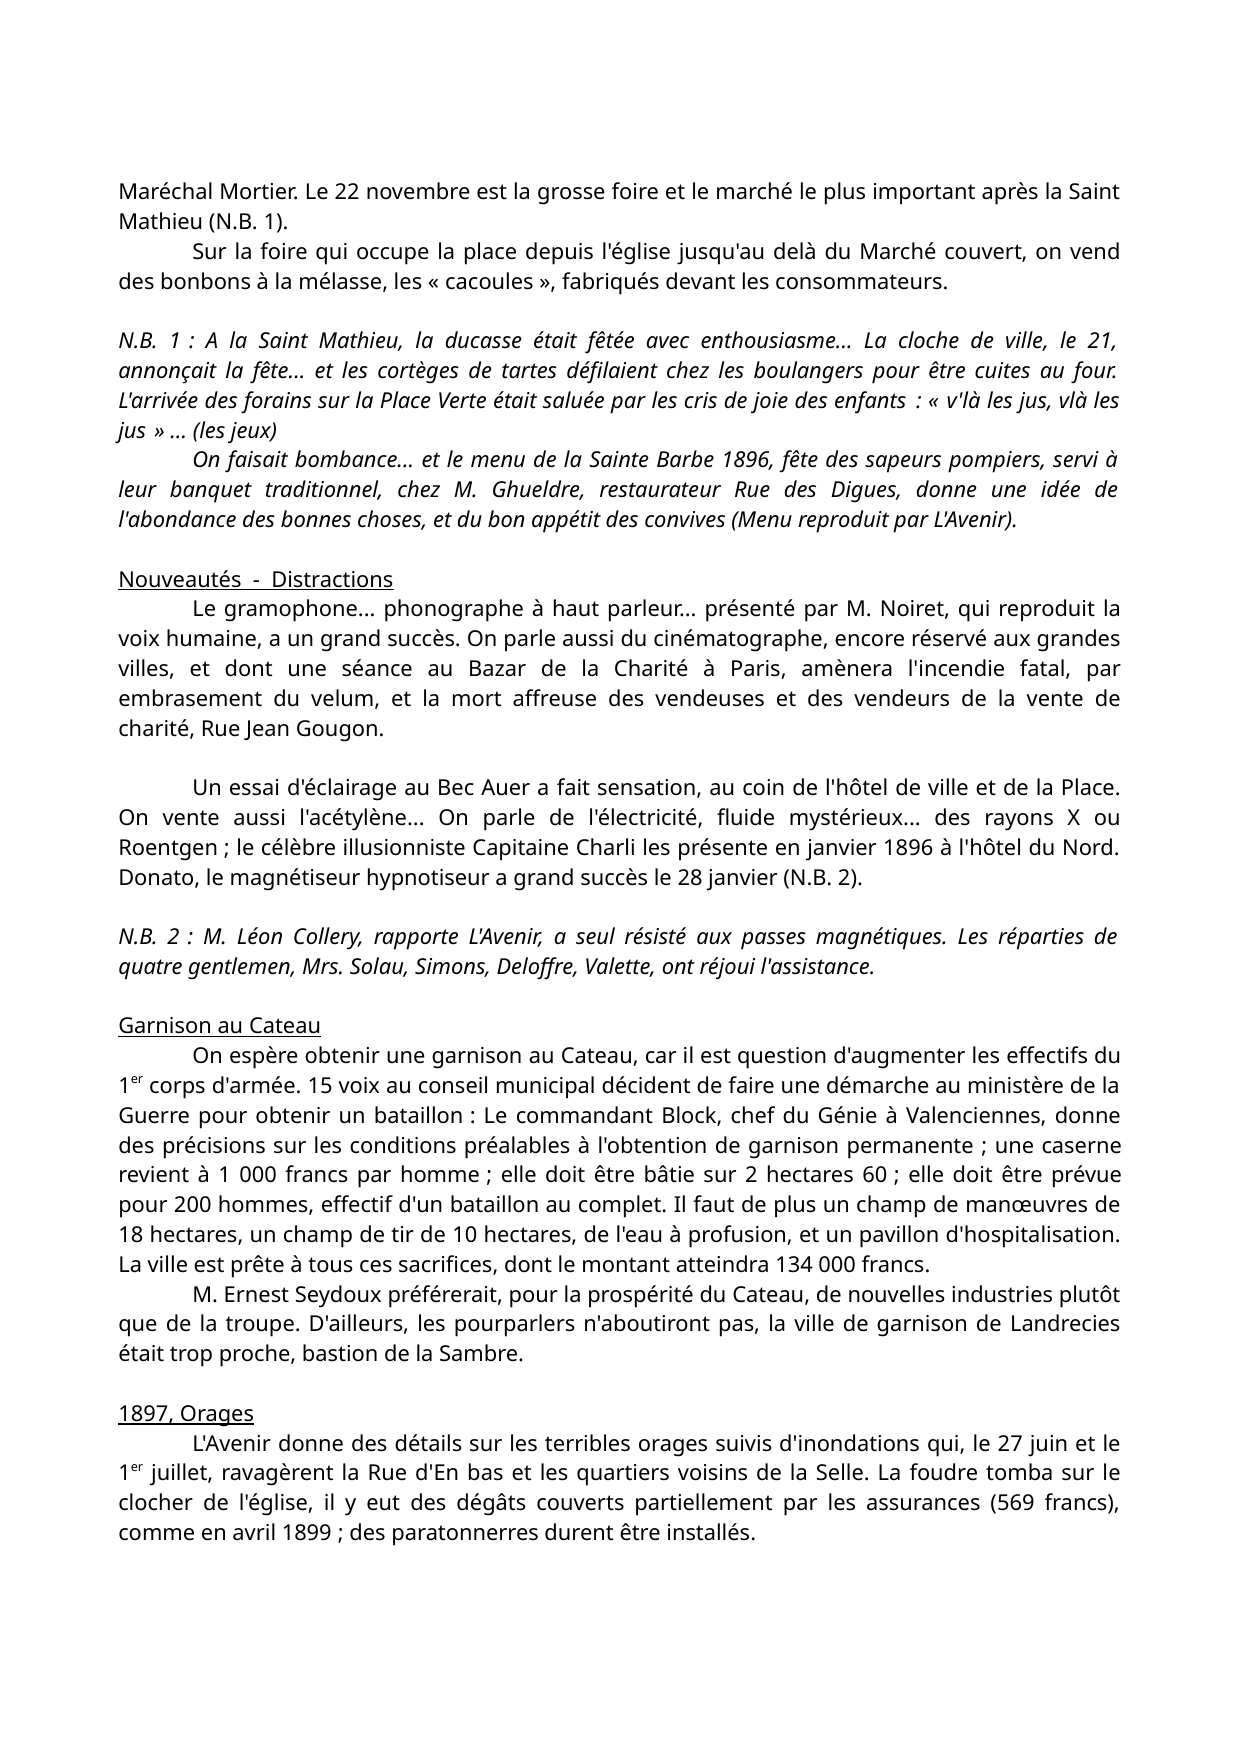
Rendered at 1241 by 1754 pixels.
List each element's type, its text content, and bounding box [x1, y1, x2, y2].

text Maréchal Mortier. Le 22 novembre est la grosse foire et le marché le plus important après la Saint Mathieu (N.B. 1). [118, 176, 1122, 236]
text N.B. 1 : A la Saint Mathieu, la ducasse était fêtée avec enthousiasme... La cloche de ville, le 21, annonçait la fête... et les cortèges de tartes défilaient chez les boulangers pour être cuites au four. L'arrivée des forains sur la Place Verte était saluée par les cris de joie des enfants : « v'là les jus, vlà les jus » … (les jeux) [118, 325, 1122, 444]
text Garnison au Cateau [118, 1011, 1122, 1040]
text Un essai d'éclairage au Bec Auer a fait sensation, au coin de l'hôtel de ville et de la Place. On vente aussi l'acétylène... On parle de l'électricité, fluide mystérieux... des rayons X ou Roentgen ; le célèbre illusionniste Capitaine Charli les présente en janvier 1896 à l'hôtel du Nord. Donato, le magnétiseur hypnotiseur a grand succès le 28 janvier (N.B. 2). [118, 772, 1122, 891]
text L'Avenir donne des détails sur les terribles orages suivis d'inondations qui, le 27 juin et le 1er juillet, ravagèrent la Rue d'En bas et les quartiers voisins de la Selle. La foudre tomba sur le clocher de l'église, il y eut des dégâts couverts partiellement par les assurances (569 francs), comme en avril 1899 ; des paratonnerres durent être installés. [118, 1428, 1122, 1547]
text M. Ernest Seydoux préférerait, pour la prospérité du Cateau, de nouvelles industries plutôt que de la troupe. D'ailleurs, les pourparlers n'aboutiront pas, la ville de garnison de Landrecies était trop proche, bastion de la Sambre. [118, 1279, 1122, 1368]
text 1897, Orages [118, 1398, 1122, 1428]
text On espère obtenir une garnison au Cateau, car il est question d'augmenter les effectifs du 1er corps d'armée. 15 voix au conseil municipal décident de faire une démarche au ministère de la Guerre pour obtenir un bataillon : Le commandant Block, chef du Génie à Valenciennes, donne des précisions sur les conditions préalables à l'obtention de garnison permanente ; une caserne revient à 1 000 francs par homme ; elle doit être bâtie sur 2 hectares 60 ; elle doit être prévue pour 200 hommes, effectif d'un bataillon au complet. Il faut de plus un champ de manœuvres de 18 hectares, un champ de tir de 10 hectares, de l'eau à profusion, et un pavillon d'hospitalisation. La ville est prête à tous ces sacrifices, dont le montant atteindra 134 000 francs. [118, 1040, 1122, 1279]
text Nouveautés - Distractions [118, 564, 1122, 593]
text On faisait bombance... et le menu de la Sainte Barbe 1896, fête des sapeurs pompiers, servi à leur banquet traditionnel, chez M. Ghueldre, restaurateur Rue des Digues, donne une idée de l'abondance des bonnes choses, et du bon appétit des convives (Menu reproduit par L'Avenir). [118, 444, 1122, 534]
text N.B. 2 : M. Léon Collery, rapporte L'Avenir, a seul résisté aux passes magnétiques. Les réparties de quatre gentlemen, Mrs. Solau, Simons, Deloffre, Valette, ont réjoui l'assistance. [118, 921, 1122, 981]
text Sur la foire qui occupe la place depuis l'église jusqu'au delà du Marché couvert, on vend des bonbons à la mélasse, les « cacoules », fabriqués devant les consommateurs. [118, 236, 1122, 296]
text Le gramophone... phonographe à haut parleur... présenté par M. Noiret, qui reproduit la voix humaine, a un grand succès. On parle aussi du cinématographe, encore réservé aux grandes villes, et dont une séance au Bazar de la Charité à Paris, amènera l'incendie fatal, par embrasement du velum, et la mort affreuse des vendeuses et des vendeurs de la vente de charité, Rue Jean Gougon. [118, 593, 1122, 742]
